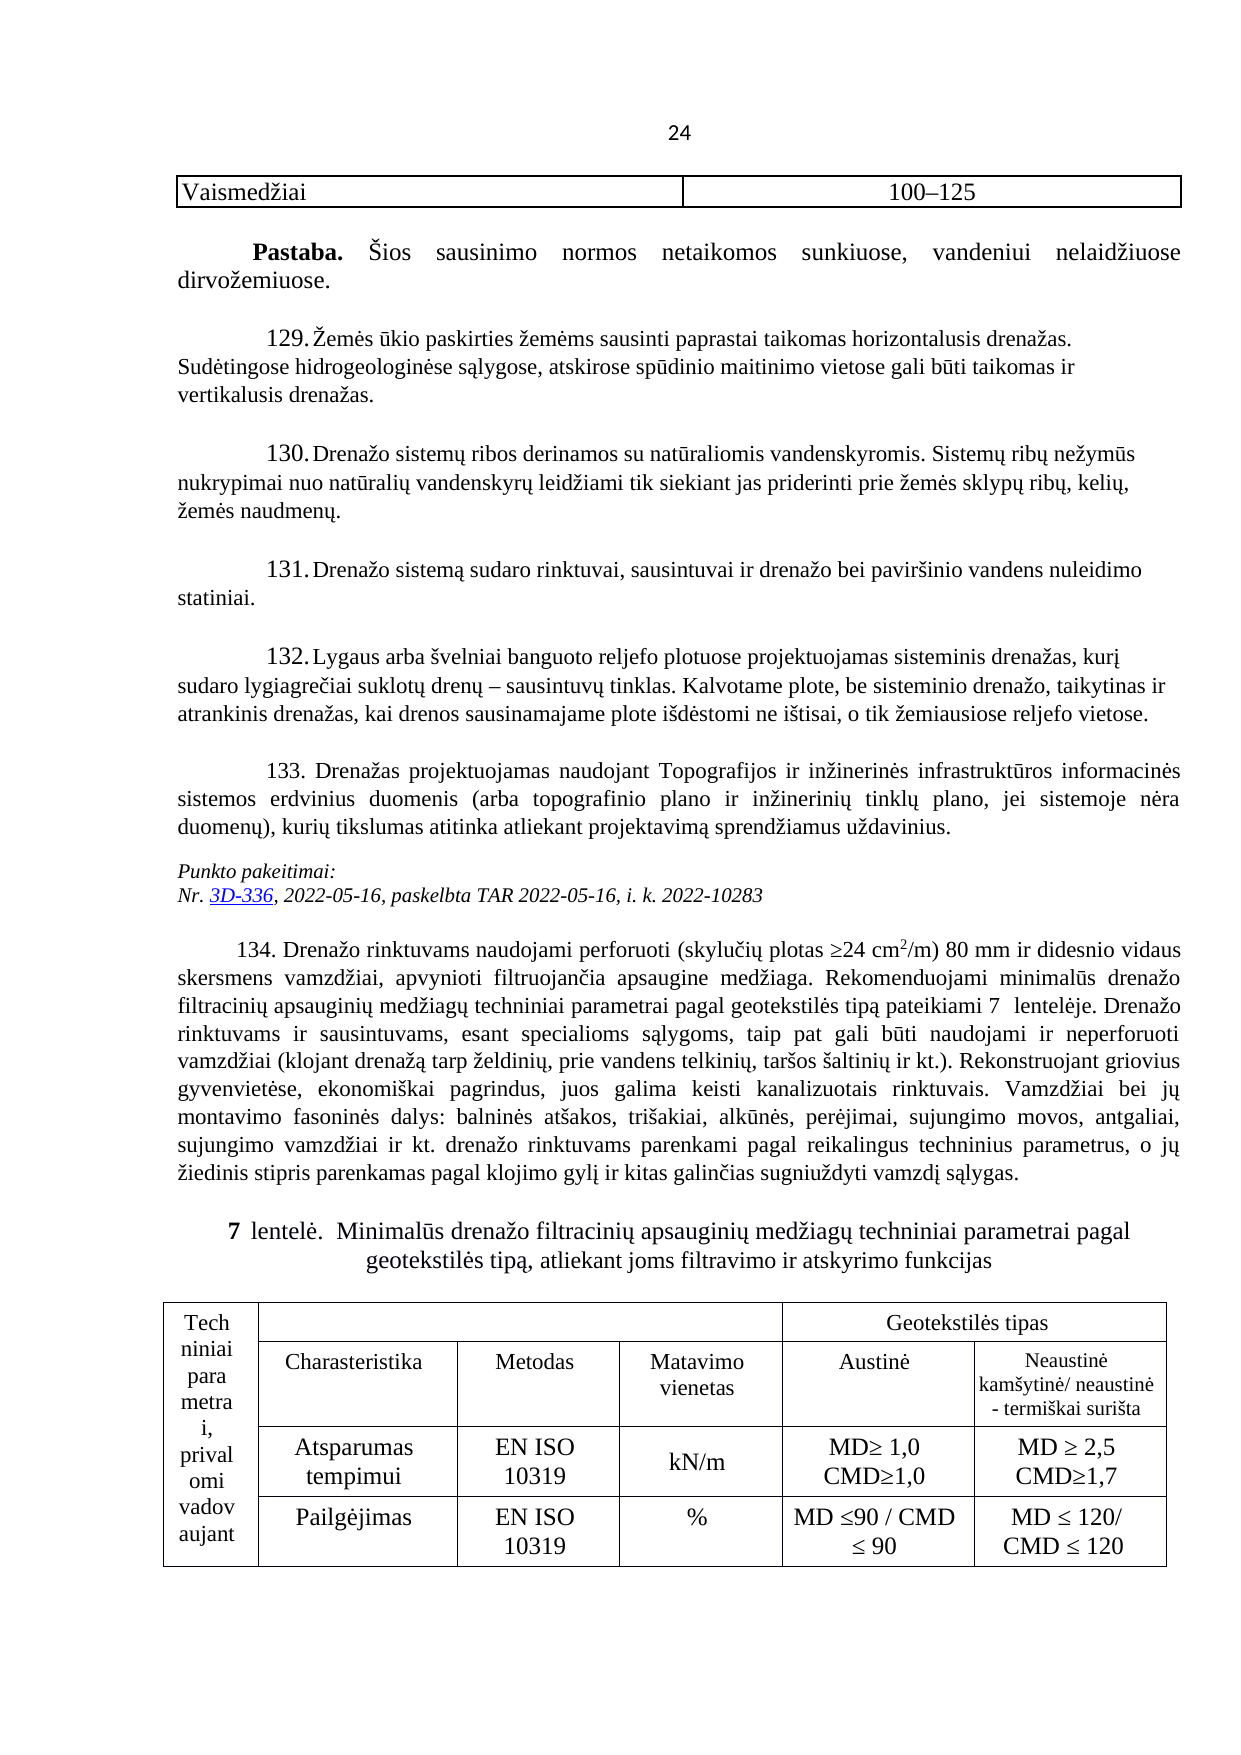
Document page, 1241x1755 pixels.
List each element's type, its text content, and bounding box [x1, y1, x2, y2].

table_cell kN/m [620, 1427, 782, 1496]
text Pastaba. Šios sausinimo normos netaikomos sunkiuose, vandeniui nelaidžiuose dirvožemiuose. [177, 237, 1181, 294]
text 132. Lygaus arba švelniai banguoto reljefo plotuose projektuojamas sisteminis drenažas, kurį sudaro lygiagrečiai suklotų drenų – sausintuvų tinklas. Kalvotame plote, be sisteminio drenažo, taikytinas ir atrankinis drenažas, kai drenos sausinamajame plote išdėstomi ne ištisai, o tik žemiausiose reljefo vietose. [177, 641, 1181, 726]
table_cell Austinė [783, 1342, 974, 1426]
table_header [259, 1303, 782, 1341]
table_cell Pailgėjimas [259, 1497, 457, 1566]
table_cell EN ISO 10319 [458, 1497, 619, 1566]
table_cell Atsparumas tempimui [259, 1427, 457, 1496]
text 133. Drenažas projektuojamas naudojant Topografijos ir inžinerinės infrastruktūros informacinės sistemos erdvinius duomenis (arba topografinio plano ir inžinerinių tinklų plano, jei sistemoje nėra duomenų), kurių tikslumas atitinka atliekant projektavimą sprendžiamus uždavinius. [177, 757, 1181, 839]
table_cell MD ≥ 2,5 CMD≥1,7 [975, 1427, 1166, 1496]
text 7 lentelė. Minimalūs drenažo filtracinių apsauginių medžiagų techniniai parametrai pagal geotekstilės tipą, atliekant joms filtravimo ir atskyrimo funkcijas [177, 1216, 1181, 1273]
table_cell EN ISO 10319 [458, 1427, 619, 1496]
table_header Techniniai parametrai, privalomi vadovaujant [164, 1303, 258, 1566]
table_cell Matavimo vienetas [620, 1342, 782, 1426]
table_cell Charasteristika [259, 1342, 457, 1426]
text 129. Žemės ūkio paskirties žemėms sausinti paprastai taikomas horizontalusis drenažas. Sudėtingose hidrogeologinėse sąlygose, atskirose spūdinio maitinimo vietose gali būti taikomas ir vertikalusis drenažas. [177, 323, 1181, 408]
table_cell % [620, 1497, 782, 1566]
text 131. Drenažo sistemą sudaro rinktuvai, sausintuvai ir drenažo bei paviršinio vandens nuleidimo statiniai. [177, 554, 1181, 611]
table_cell Metodas [458, 1342, 619, 1426]
table_header Geotekstilės tipas [783, 1303, 1166, 1341]
table_cell MD ≤ 120/ CMD ≤ 120 [975, 1497, 1166, 1566]
table_cell MD≥ 1,0 CMD≥1,0 [783, 1427, 974, 1496]
text 130. Drenažo sistemų ribos derinamos su natūraliomis vandenskyromis. Sistemų ribų nežymūs nukrypimai nuo natūralių vandenskyrų leidžiami tik siekiant jas priderinti prie žemės sklypų ribų, kelių, žemės naudmenų. [177, 438, 1181, 523]
text Punkto pakeitimai: [177, 859, 1181, 883]
text 134. Drenažo rinktuvams naudojami perforuoti (skylučių plotas ≥24 cm2/m) 80 mm ir didesnio vidaus skersmens vamzdžiai, apvynioti filtruojančia apsaugine medžiaga. Rekomenduojami minimalūs drenažo filtracinių apsauginių medžiagų techniniai parametrai pagal geotekstilės tipą pateikiami 7 lentelėje. Drenažo rinktuvams ir sausintuvams, esant specialioms sąlygoms, taip pat gali būti naudojami ir neperforuoti vamzdžiai (klojant drenažą tarp želdinių, prie vandens telkinių, taršos šaltinių ir kt.). Rekonstruojant griovius gyvenvietėse, ekonomiškai pagrindus, juos galima keisti kanalizuotais rinktuvais. Vamzdžiai bei jų montavimo fasoninės dalys: balninės atšakos, trišakiai, alkūnės, perėjimai, sujungimo movos, antgaliai, sujungimo vamzdžiai ir kt. drenažo rinktuvams parenkami pagal reikalingus techninius parametrus, o jų žiedinis stipris parenkamas pagal klojimo gylį ir kitas galinčias sugniuždyti vamzdį sąlygas. [177, 936, 1181, 1186]
table_cell 100–125 [684, 177, 1180, 206]
table_cell Neaustinė kamšytinė/ neaustinė - termiškai surišta [975, 1342, 1166, 1426]
table_cell MD ≤90 / CMD ≤ 90 [783, 1497, 974, 1566]
text Nr. 3D-336, 2022-05-16, paskelbta TAR 2022-05-16, i. k. 2022-10283 [177, 883, 1181, 907]
table_cell Vaismedžiai [178, 177, 682, 206]
